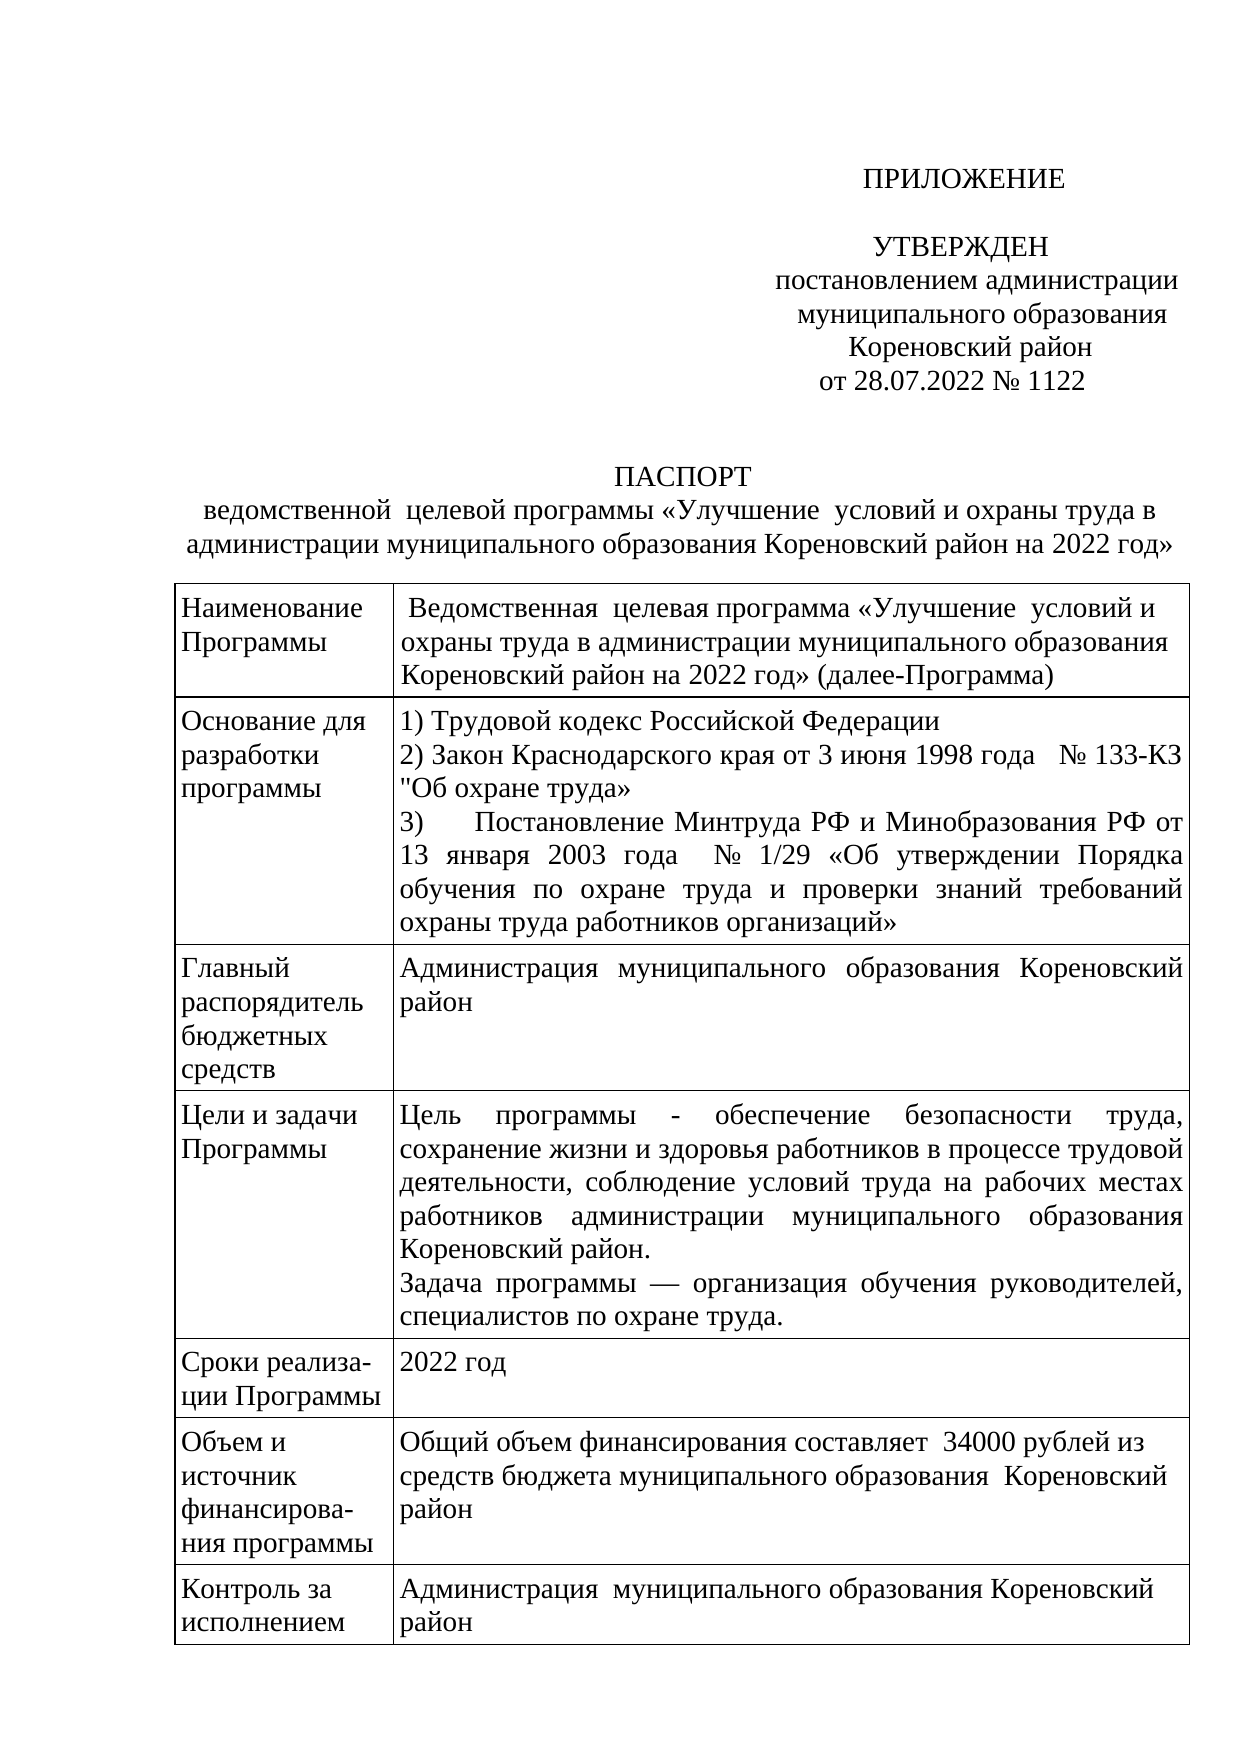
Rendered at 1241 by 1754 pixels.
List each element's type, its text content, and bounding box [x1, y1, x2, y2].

table_cell Цели и задачи Программы [176, 1091, 393, 1338]
text Кореновский район [177, 329, 1181, 363]
table_cell 1) Трудовой кодекс Российской Федерации 2) Закон Краснодарского края от 3 июня 1998 года № 133-КЗ "Об охране труда» Постановление Минтруда РФ и Минобразования РФ от 13 января 2003 года № 1/29 «Об утверждении Порядка обучения по охране труда и проверки знаний требований охраны труда работников организаций» [394, 698, 1189, 944]
text постановлением администрации [177, 262, 1181, 296]
text ПРИЛОЖЕНИЕ [177, 162, 1181, 195]
table_cell Общий объем финансирования составляет 34000 рублей из средств бюджета муниципального образования Кореновский район [394, 1418, 1189, 1564]
table_cell Администрация муниципального образования Кореновский район [394, 945, 1189, 1090]
table_cell Контроль за исполнением [176, 1565, 393, 1643]
text от 28.07.2022 № 1122 [177, 363, 1181, 396]
table_cell 2022 год [394, 1339, 1189, 1417]
table_cell Администрация муниципального образования Кореновский район [394, 1565, 1189, 1643]
text ведомственной целевой программы «Улучшение условий и охраны труда в администрации муниципального образования Кореновский район на 2022 год» [178, 492, 1181, 559]
table_cell Цель программы - обеспечение безопасности труда, сохранение жизни и здоровья работников в процессе трудовой деятельности, соблюдение условий труда на рабочих местах работников администрации муниципального образования Кореновский район. Задача программы — организация обучения руководителей, специалистов по охране труда. [394, 1091, 1189, 1338]
table_cell Основание для разработки программы [176, 698, 393, 944]
text ПАСПОРТ [177, 459, 1181, 492]
table_cell Объем и источник финансирова-ния программы [176, 1418, 393, 1564]
table_cell Сроки реализа-ции Программы [176, 1339, 393, 1417]
table_header Ведомственная целевая программа «Улучшение условий и охраны труда в администрации муниципального образования Кореновский район на 2022 год» (далее-Программа) [394, 584, 1189, 696]
text УТВЕРЖДЕН [177, 195, 1181, 262]
table_header Наименование Программы [176, 584, 393, 696]
text муниципального образования [177, 296, 1181, 329]
table_cell Главный распорядитель бюджетных средств [176, 945, 393, 1090]
